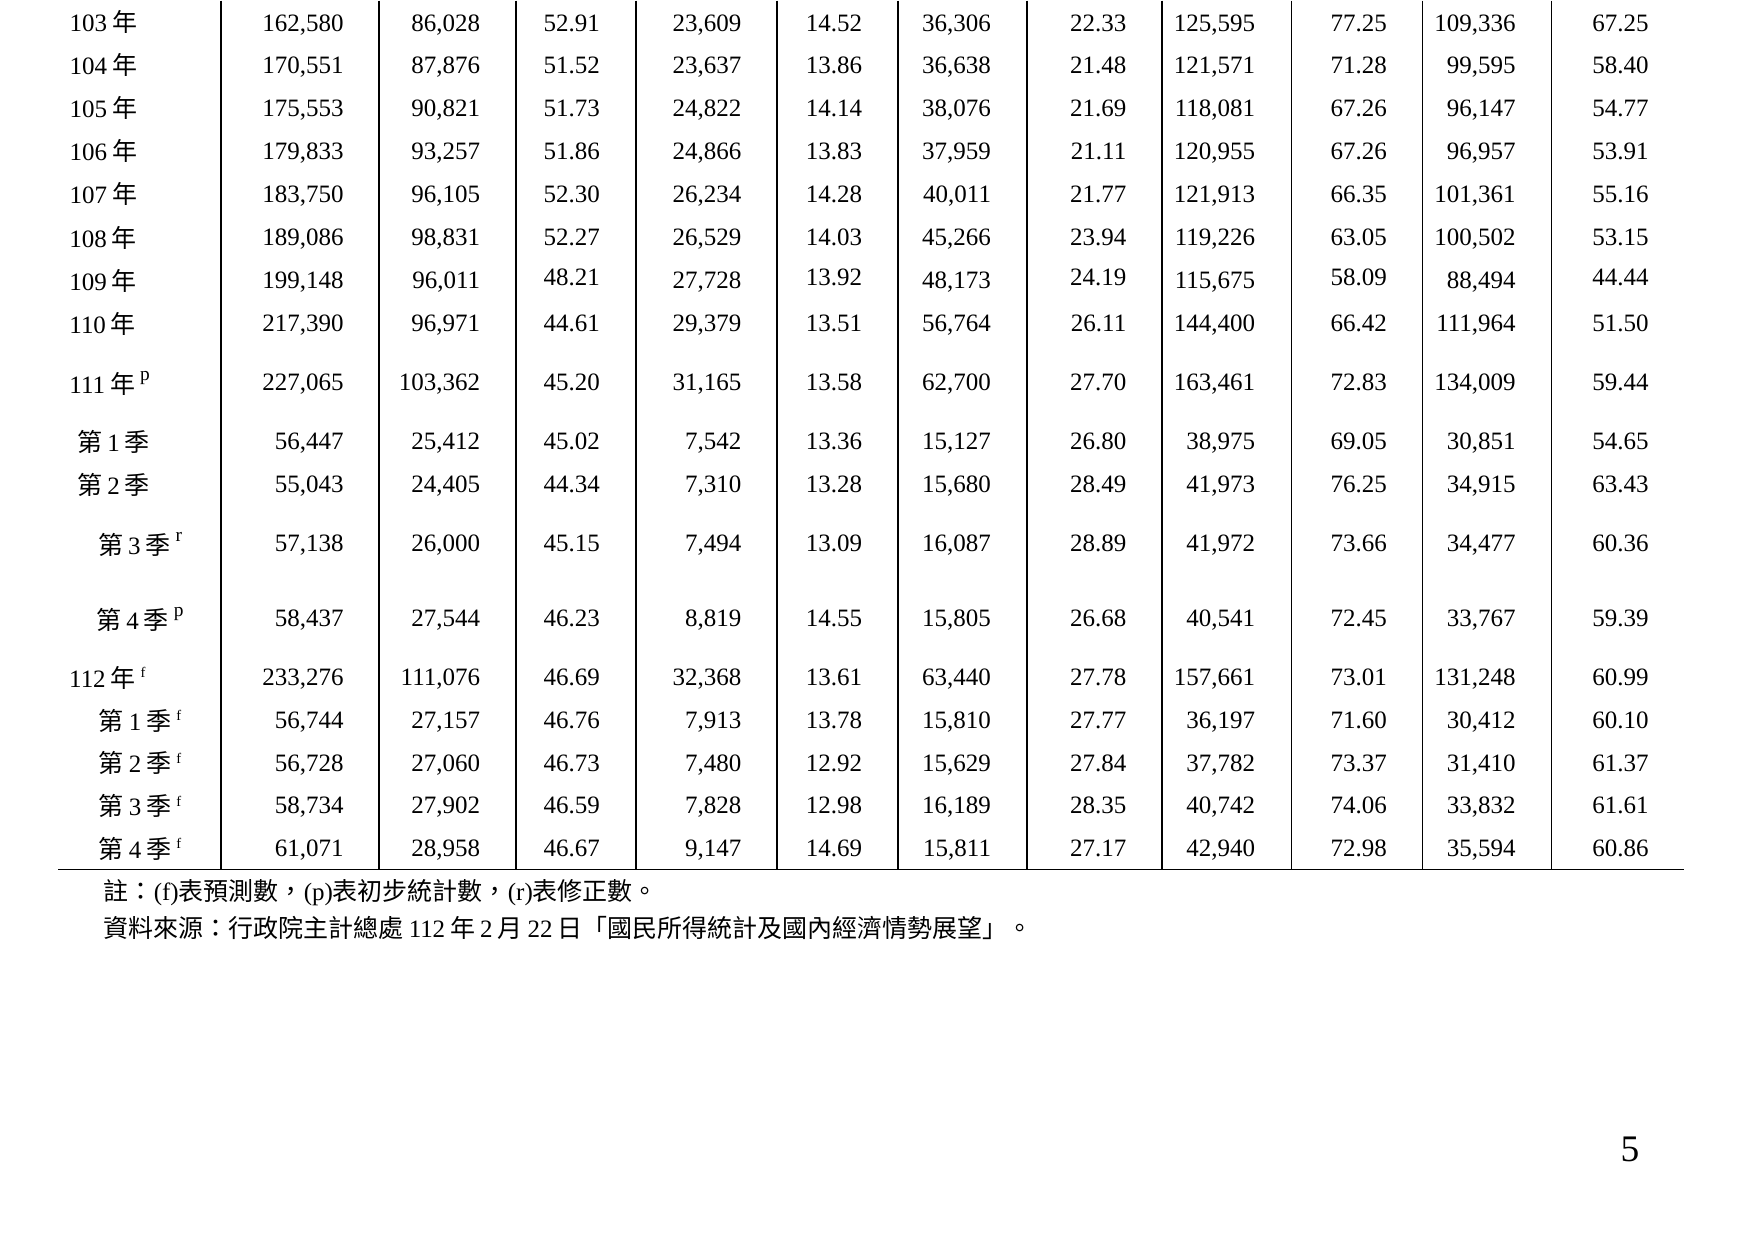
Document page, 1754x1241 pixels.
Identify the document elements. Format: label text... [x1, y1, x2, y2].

table_cell 15,680 [899, 462, 1026, 505]
table_cell 72.83 [1292, 344, 1422, 419]
table_cell 51.52 [517, 44, 635, 86]
table_cell 111,076 [380, 655, 515, 698]
table_cell 8,819 [637, 580, 776, 655]
table_cell 98,831 [380, 215, 515, 258]
table_cell 36,197 [1163, 698, 1291, 741]
table_cell 120,955 [1163, 129, 1291, 172]
table_cell 72.45 [1292, 580, 1422, 655]
table_cell 7,310 [637, 462, 776, 505]
table_cell 69.05 [1292, 419, 1422, 462]
table_cell 27.78 [1028, 655, 1161, 698]
table_cell 103,362 [380, 344, 515, 419]
table_cell 52.30 [517, 172, 635, 215]
table_cell 26.11 [1028, 301, 1161, 344]
table_cell 108年 [58, 215, 220, 258]
table_cell 44.44 [1552, 258, 1684, 301]
table_cell 27.77 [1028, 698, 1161, 741]
table_cell 45.02 [517, 419, 635, 462]
table_cell 27.17 [1028, 826, 1161, 869]
table_cell 46.69 [517, 655, 635, 698]
table_cell 45,266 [899, 215, 1026, 258]
table_cell 14.14 [778, 86, 897, 129]
table_cell 36,306 [899, 1, 1026, 43]
table_cell 99,595 [1423, 44, 1551, 86]
table_cell 7,913 [637, 698, 776, 741]
table_cell 29,379 [637, 301, 776, 344]
table_cell 33,832 [1423, 784, 1551, 826]
table_cell 125,595 [1163, 1, 1291, 43]
table_cell 14.28 [778, 172, 897, 215]
table_cell 144,400 [1163, 301, 1291, 344]
table_cell 9,147 [637, 826, 776, 869]
table_cell 217,390 [222, 301, 378, 344]
table_cell 第4季p [58, 580, 220, 655]
table_cell 12.92 [778, 741, 897, 783]
table_cell 28,958 [380, 826, 515, 869]
table_cell 60.86 [1552, 826, 1684, 869]
table_cell 12.98 [778, 784, 897, 826]
table_cell 26,234 [637, 172, 776, 215]
table_cell 119,226 [1163, 215, 1291, 258]
table_cell 157,661 [1163, 655, 1291, 698]
table_cell 46.23 [517, 580, 635, 655]
table_cell 227,065 [222, 344, 378, 419]
table_cell 40,541 [1163, 580, 1291, 655]
table_cell 21.11 [1028, 129, 1161, 172]
table_cell 71.28 [1292, 44, 1422, 86]
table_cell 45.15 [517, 505, 635, 580]
table_cell 27,728 [637, 258, 776, 301]
table_cell 134,009 [1423, 344, 1551, 419]
table_cell 27,544 [380, 580, 515, 655]
table_cell 27,902 [380, 784, 515, 826]
table_cell 13.92 [778, 258, 897, 301]
table_cell 14.55 [778, 580, 897, 655]
table_cell 45.20 [517, 344, 635, 419]
table_cell 103年 [58, 1, 220, 43]
table_cell 60.99 [1552, 655, 1684, 698]
table_cell 44.34 [517, 462, 635, 505]
table_cell 46.59 [517, 784, 635, 826]
table_cell 58,734 [222, 784, 378, 826]
table_cell 13.61 [778, 655, 897, 698]
table_cell 第1季f [58, 698, 220, 741]
table_cell 24,405 [380, 462, 515, 505]
table_cell 96,957 [1423, 129, 1551, 172]
table_cell 52.27 [517, 215, 635, 258]
table_cell 131,248 [1423, 655, 1551, 698]
table_cell 13.36 [778, 419, 897, 462]
table_cell 21.69 [1028, 86, 1161, 129]
table_cell 58,437 [222, 580, 378, 655]
table_cell 27.70 [1028, 344, 1161, 419]
table_cell 51.50 [1552, 301, 1684, 344]
table_cell 27,060 [380, 741, 515, 783]
table_cell 第3季f [58, 784, 220, 826]
table_cell 15,805 [899, 580, 1026, 655]
table_cell 13.28 [778, 462, 897, 505]
table_cell 23.94 [1028, 215, 1161, 258]
table_cell 34,915 [1423, 462, 1551, 505]
table_cell 15,810 [899, 698, 1026, 741]
table_cell 63.05 [1292, 215, 1422, 258]
table_cell 37,782 [1163, 741, 1291, 783]
table_cell 109年 [58, 258, 220, 301]
table_cell 31,165 [637, 344, 776, 419]
table_cell 第3季r [58, 505, 220, 580]
table_cell 55,043 [222, 462, 378, 505]
table_cell 第2季 [58, 462, 220, 505]
table_cell 32,368 [637, 655, 776, 698]
table_cell 55.16 [1552, 172, 1684, 215]
table_cell 105年 [58, 86, 220, 129]
table_cell 26,529 [637, 215, 776, 258]
table_cell 51.73 [517, 86, 635, 129]
table_cell 60.10 [1552, 698, 1684, 741]
table_cell 7,828 [637, 784, 776, 826]
table_cell 34,477 [1423, 505, 1551, 580]
table_cell 15,629 [899, 741, 1026, 783]
table_cell 121,913 [1163, 172, 1291, 215]
text 註：(f)表預測數，(p)表初步統計數，(r)表修正數。 [103, 870, 1639, 908]
table_cell 24.19 [1028, 258, 1161, 301]
table_cell 46.67 [517, 826, 635, 869]
table_cell 7,480 [637, 741, 776, 783]
table_cell 88,494 [1423, 258, 1551, 301]
table_cell 56,744 [222, 698, 378, 741]
table_cell 163,461 [1163, 344, 1291, 419]
table_cell 16,087 [899, 505, 1026, 580]
table_cell 56,764 [899, 301, 1026, 344]
table_cell 13.58 [778, 344, 897, 419]
table_cell 111年p [58, 344, 220, 419]
table_cell 13.78 [778, 698, 897, 741]
table_cell 66.42 [1292, 301, 1422, 344]
table_cell 24,822 [637, 86, 776, 129]
table_cell 112年f [58, 655, 220, 698]
table_cell 106年 [58, 129, 220, 172]
table_cell 115,675 [1163, 258, 1291, 301]
table_cell 72.98 [1292, 826, 1422, 869]
table_cell 100,502 [1423, 215, 1551, 258]
table_cell 24,866 [637, 129, 776, 172]
table_cell 107年 [58, 172, 220, 215]
table_cell 183,750 [222, 172, 378, 215]
table_cell 7,494 [637, 505, 776, 580]
table_cell 38,975 [1163, 419, 1291, 462]
table_cell 61.61 [1552, 784, 1684, 826]
table_cell 16,189 [899, 784, 1026, 826]
table_cell 第1季 [58, 419, 220, 462]
table_cell 35,594 [1423, 826, 1551, 869]
table_cell 36,638 [899, 44, 1026, 86]
table_cell 23,637 [637, 44, 776, 86]
table_cell 61.37 [1552, 741, 1684, 783]
table_cell 199,148 [222, 258, 378, 301]
table_cell 101,361 [1423, 172, 1551, 215]
table_cell 22.33 [1028, 1, 1161, 43]
table_cell 21.77 [1028, 172, 1161, 215]
table_cell 27.84 [1028, 741, 1161, 783]
table_cell 63.43 [1552, 462, 1684, 505]
table_cell 7,542 [637, 419, 776, 462]
table_cell 189,086 [222, 215, 378, 258]
table_cell 15,811 [899, 826, 1026, 869]
table_cell 26.68 [1028, 580, 1161, 655]
table_cell 96,105 [380, 172, 515, 215]
table_cell 28.89 [1028, 505, 1161, 580]
table_cell 58.40 [1552, 44, 1684, 86]
table_cell 51.86 [517, 129, 635, 172]
table_cell 58.09 [1292, 258, 1422, 301]
table_cell 63,440 [899, 655, 1026, 698]
table_cell 25,412 [380, 419, 515, 462]
table_cell 30,851 [1423, 419, 1551, 462]
table_cell 54.77 [1552, 86, 1684, 129]
table_cell 31,410 [1423, 741, 1551, 783]
table_cell 67.25 [1552, 1, 1684, 43]
table_cell 110年 [58, 301, 220, 344]
table_cell 71.60 [1292, 698, 1422, 741]
table_cell 53.91 [1552, 129, 1684, 172]
table_cell 111,964 [1423, 301, 1551, 344]
table_cell 60.36 [1552, 505, 1684, 580]
table_cell 13.09 [778, 505, 897, 580]
table_cell 118,081 [1163, 86, 1291, 129]
table_cell 30,412 [1423, 698, 1551, 741]
table_cell 54.65 [1552, 419, 1684, 462]
table_cell 66.35 [1292, 172, 1422, 215]
table_cell 14.69 [778, 826, 897, 869]
table_cell 104年 [58, 44, 220, 86]
table_cell 73.01 [1292, 655, 1422, 698]
table_cell 96,011 [380, 258, 515, 301]
table_cell 第4季f [58, 826, 220, 869]
table_cell 90,821 [380, 86, 515, 129]
table_cell 53.15 [1552, 215, 1684, 258]
table_cell 67.26 [1292, 86, 1422, 129]
table_cell 13.83 [778, 129, 897, 172]
table_cell 73.37 [1292, 741, 1422, 783]
table_cell 87,876 [380, 44, 515, 86]
table_cell 96,147 [1423, 86, 1551, 129]
table_cell 76.25 [1292, 462, 1422, 505]
table_cell 56,728 [222, 741, 378, 783]
table_cell 56,447 [222, 419, 378, 462]
table_cell 40,011 [899, 172, 1026, 215]
table_cell 44.61 [517, 301, 635, 344]
table_cell 14.03 [778, 215, 897, 258]
table_cell 41,972 [1163, 505, 1291, 580]
table_cell 175,553 [222, 86, 378, 129]
table_cell 48,173 [899, 258, 1026, 301]
table_cell 48.21 [517, 258, 635, 301]
table_cell 170,551 [222, 44, 378, 86]
table_cell 73.66 [1292, 505, 1422, 580]
table_cell 96,971 [380, 301, 515, 344]
table_cell 13.51 [778, 301, 897, 344]
table_cell 26.80 [1028, 419, 1161, 462]
table_cell 162,580 [222, 1, 378, 43]
table_cell 179,833 [222, 129, 378, 172]
table_cell 109,336 [1423, 1, 1551, 43]
table_cell 57,138 [222, 505, 378, 580]
table_cell 28.35 [1028, 784, 1161, 826]
table_cell 59.44 [1552, 344, 1684, 419]
text 資料來源：行政院主計總處112年2月22日「國民所得統計及國內經濟情勢展望」。 [103, 908, 1639, 945]
table_cell 37,959 [899, 129, 1026, 172]
table_cell 77.25 [1292, 1, 1422, 43]
table_cell 13.86 [778, 44, 897, 86]
table_cell 14.52 [778, 1, 897, 43]
table_cell 40,742 [1163, 784, 1291, 826]
table_cell 23,609 [637, 1, 776, 43]
table_cell 27,157 [380, 698, 515, 741]
table_cell 233,276 [222, 655, 378, 698]
table_cell 21.48 [1028, 44, 1161, 86]
table_cell 第2季f [58, 741, 220, 783]
table_cell 86,028 [380, 1, 515, 43]
table_cell 33,767 [1423, 580, 1551, 655]
table_cell 67.26 [1292, 129, 1422, 172]
table_cell 26,000 [380, 505, 515, 580]
table_cell 38,076 [899, 86, 1026, 129]
table_cell 62,700 [899, 344, 1026, 419]
table_cell 41,973 [1163, 462, 1291, 505]
table_cell 28.49 [1028, 462, 1161, 505]
table_cell 42,940 [1163, 826, 1291, 869]
table_cell 46.76 [517, 698, 635, 741]
table_cell 61,071 [222, 826, 378, 869]
table_cell 15,127 [899, 419, 1026, 462]
table_cell 52.91 [517, 1, 635, 43]
table_cell 74.06 [1292, 784, 1422, 826]
table_cell 93,257 [380, 129, 515, 172]
table_cell 46.73 [517, 741, 635, 783]
table_cell 59.39 [1552, 580, 1684, 655]
table_cell 121,571 [1163, 44, 1291, 86]
